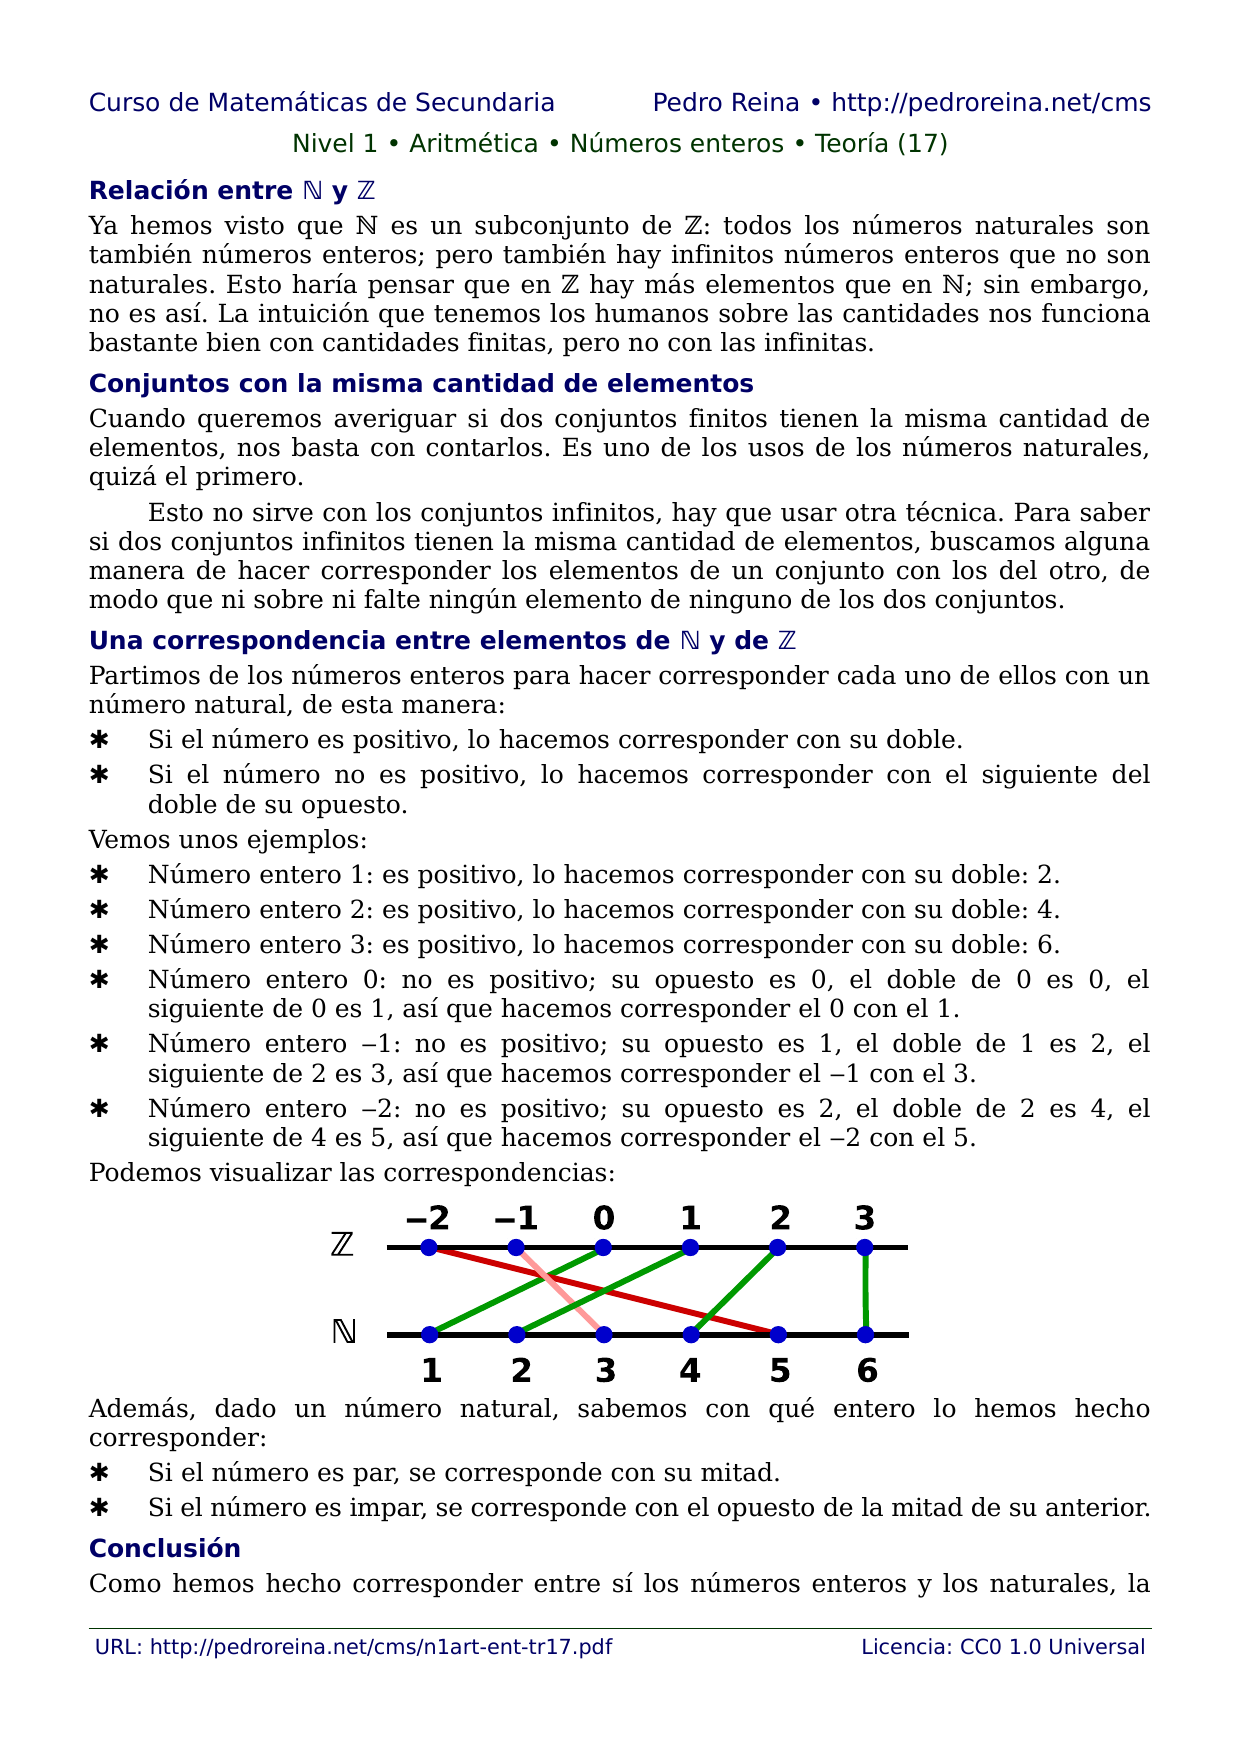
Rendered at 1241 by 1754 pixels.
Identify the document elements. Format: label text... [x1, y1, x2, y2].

list Si el número es positivo, lo hacemos corresponder con su doble. [88, 726, 1152, 755]
list Número entero 0: no es positivo; su opuesto es 0, el doble de 0 es 0, el siguiente de 0 es 1, así que hacemos corresponder el 0 con el 1. [88, 965, 1152, 1024]
list Número entero 2: es positivo, lo hacemos corresponder con su doble: 4. [88, 895, 1152, 924]
list Si el número es par, se corresponde con su mitad. [88, 1458, 1152, 1488]
list Si el número es impar, se corresponde con el opuesto de la mitad de su anterior. [88, 1493, 1152, 1523]
list Número entero 1: es positivo, lo hacemos corresponder con su doble: 2. [88, 860, 1152, 889]
text Curso de Matemáticas de Secundaria Pedro Reina • http://pedroreina.net/cms [88, 88, 1152, 118]
text Una correspondencia entre elementos de ℕ y de ℤ [88, 626, 1152, 655]
list Si el número no es positivo, lo hacemos corresponder con el siguiente del doble de su opuesto. [88, 761, 1152, 819]
text Nivel 1 • Aritmética • Números enteros • Teoría (17) [88, 129, 1152, 159]
text Podemos visualizar las correspondencias: [88, 1158, 1152, 1187]
list Número entero 3: es positivo, lo hacemos corresponder con su doble: 6. [88, 930, 1152, 959]
text Ya hemos visto que ℕ es un subconjunto de ℤ: todos los números naturales son también números enteros; pero también hay infinitos números enteros que no son naturales. Esto haría pensar que en ℤ hay más elementos que en ℕ; sin embargo, no es así. La intuición que tenemos los humanos sobre las cantidades nos funciona bastante bien con cantidades finitas, pero no con las infinitas. [88, 211, 1152, 357]
list Número entero ‒2: no es positivo; su opuesto es 2, el doble de 2 es 4, el siguiente de 4 es 5, así que hacemos corresponder el ‒2 con el 5. [88, 1094, 1152, 1152]
text Vemos unos ejemplos: [88, 825, 1152, 854]
text Esto no sirve con los conjuntos infinitos, hay que usar otra técnica. Para saber si dos conjuntos infinitos tienen la misma cantidad de elementos, buscamos alguna manera de hacer corresponder los elementos de un conjunto con los del otro, de modo que ni sobre ni falte ningún elemento de ninguno de los dos conjuntos. [88, 498, 1152, 614]
text Como hemos hecho corresponder entre sí los números enteros y los naturales, la [88, 1570, 1152, 1599]
text Relación entre ℕ y ℤ [88, 176, 1152, 206]
list Número entero ‒1: no es positivo; su opuesto es 1, el doble de 1 es 2, el siguiente de 2 es 3, así que hacemos corresponder el ‒1 con el 3. [88, 1030, 1152, 1088]
text Conjuntos con la misma cantidad de elementos [88, 369, 1152, 398]
text Conclusión [88, 1534, 1152, 1564]
text Además, dado un número natural, sabemos con qué entero lo hemos hecho corresponder: [88, 1394, 1152, 1452]
text Partimos de los números enteros para hacer corresponder cada uno de ellos con un número natural, de esta manera: [88, 661, 1152, 720]
text Cuando queremos averiguar si dos conjuntos finitos tienen la misma cantidad de elementos, nos basta con contarlos. Es uno de los usos de los números naturales, quizá el primero. [88, 404, 1152, 492]
